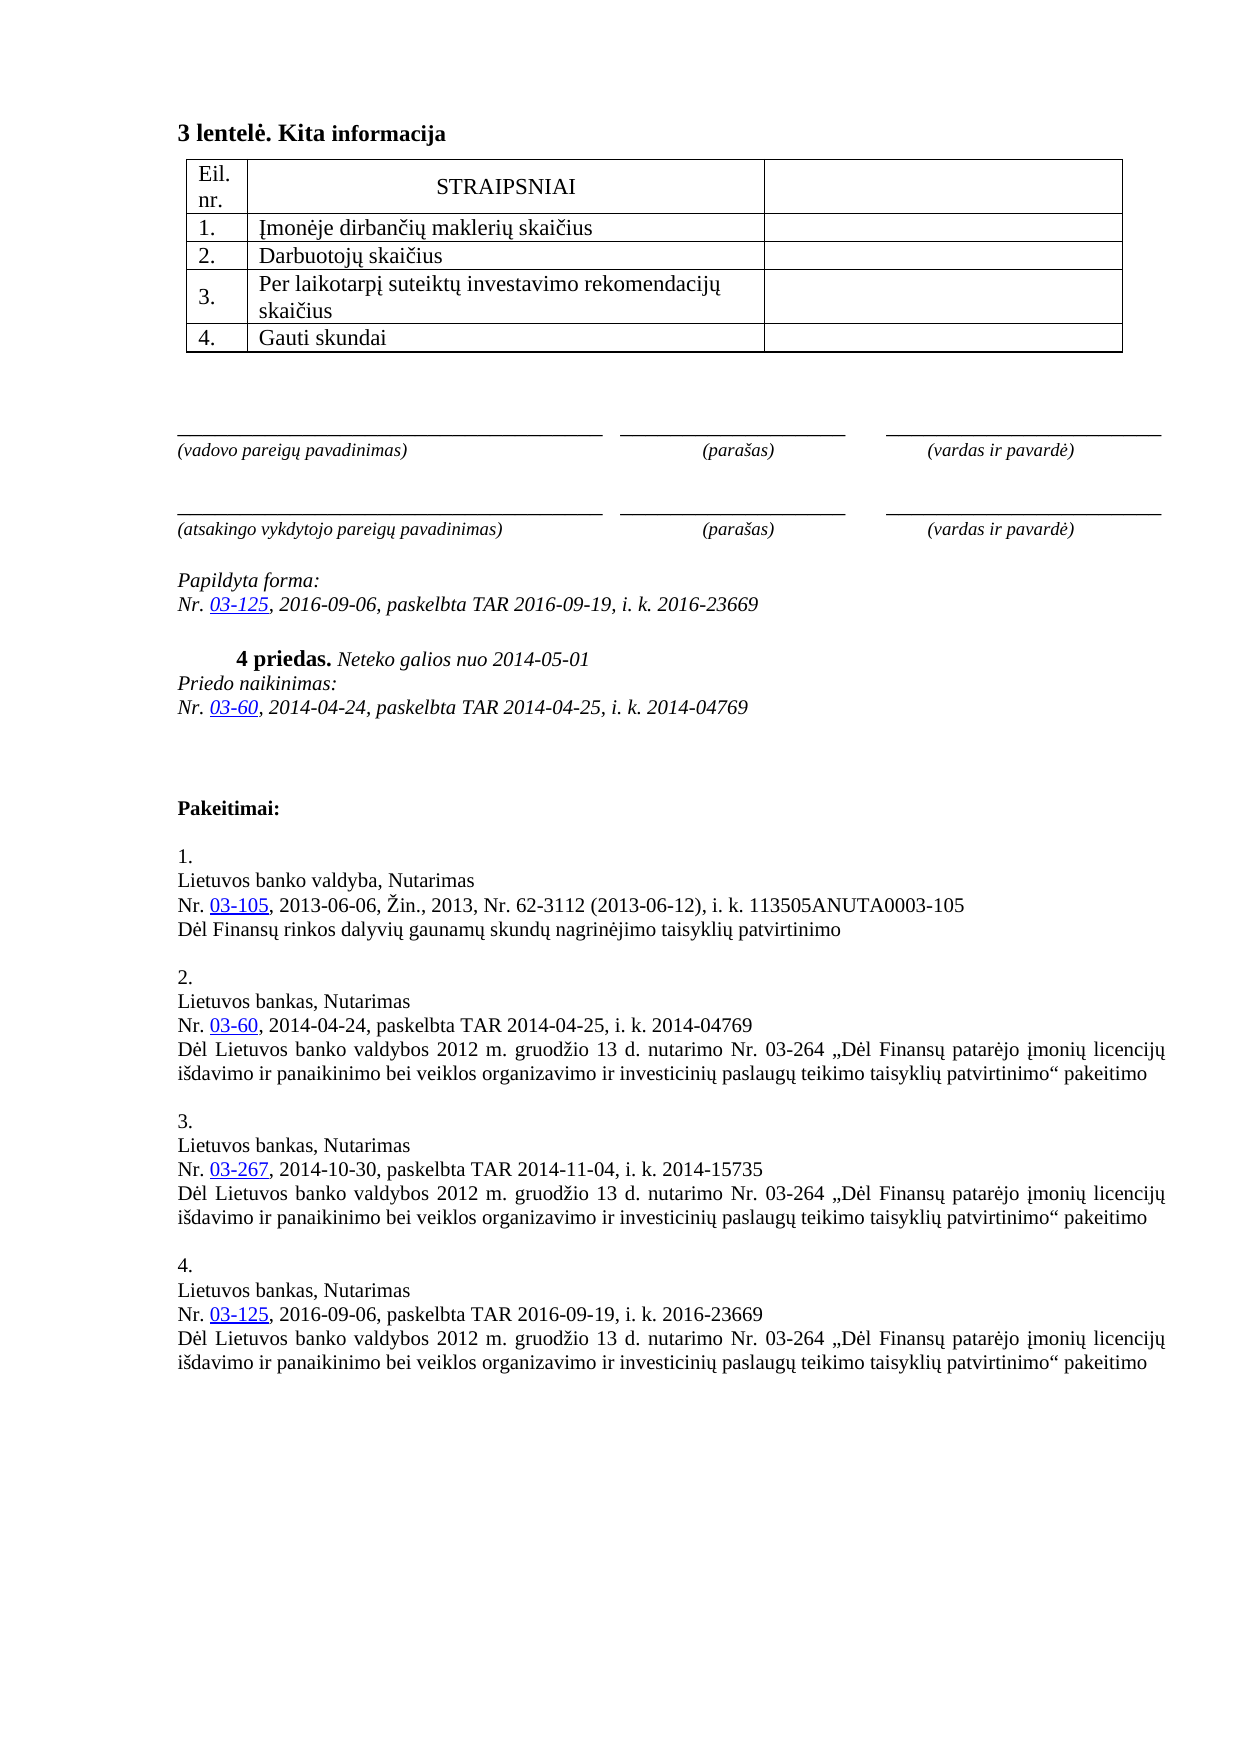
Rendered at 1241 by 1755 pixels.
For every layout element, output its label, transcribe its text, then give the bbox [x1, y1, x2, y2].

table_cell [765, 324, 1122, 351]
text 1. [177, 844, 1166, 868]
text (vadovo pareigų pavadinimas) (parašas) (vardas ir pavardė) [177, 439, 1166, 460]
text Dėl Lietuvos banko valdybos 2012 m. gruodžio 13 d. nutarimo Nr. 03-264 „Dėl Finansų patarėjo įmonių licencijų išdavimo ir panaikinimo bei veiklos organizavimo ir investicinių paslaugų teikimo taisyklių patvirtinimo“ pakeitimo [177, 1181, 1166, 1229]
text 4. [177, 1253, 1166, 1277]
text 2. [177, 965, 1166, 989]
table_cell Darbuotojų skaičius [248, 242, 764, 269]
text 3 lentelė. Kita informacija [177, 118, 1166, 147]
text (atsakingo vykdytojo pareigų pavadinimas) (parašas) (vardas ir pavardė) [177, 518, 1166, 539]
table_cell Gauti skundai [248, 324, 764, 351]
text __________________________________ __________________ ______________________ [177, 489, 1166, 518]
text 4 priedas. Neteko galios nuo 2014-05-01 [177, 645, 1166, 671]
text Dėl Finansų rinkos dalyvių gaunamų skundų nagrinėjimo taisyklių patvirtinimo [177, 917, 1166, 941]
table_header STRAIPSNIAI [248, 160, 764, 213]
text Nr. 03-267, 2014-10-30, paskelbta TAR 2014-11-04, i. k. 2014-15735 [177, 1157, 1166, 1181]
table_header Eil. nr. [187, 160, 247, 213]
text Nr. 03-60, 2014-04-24, paskelbta TAR 2014-04-25, i. k. 2014-04769 [177, 1013, 1166, 1037]
text 3. [177, 1109, 1166, 1133]
text Priedo naikinimas: [177, 671, 1166, 695]
table_cell 2. [187, 242, 247, 269]
table_cell Įmonėje dirbančių maklerių skaičius [248, 214, 764, 241]
text Lietuvos bankas, Nutarimas [177, 1277, 1166, 1302]
text Lietuvos bankas, Nutarimas [177, 989, 1166, 1013]
text Lietuvos bankas, Nutarimas [177, 1133, 1166, 1157]
table_cell Per laikotarpį suteiktų investavimo rekomendacijų skaičius [248, 270, 764, 323]
text Lietuvos banko valdyba, Nutarimas [177, 868, 1166, 892]
table_cell 3. [187, 270, 247, 323]
text Dėl Lietuvos banko valdybos 2012 m. gruodžio 13 d. nutarimo Nr. 03-264 „Dėl Finansų patarėjo įmonių licencijų išdavimo ir panaikinimo bei veiklos organizavimo ir investicinių paslaugų teikimo taisyklių patvirtinimo“ pakeitimo [177, 1326, 1166, 1374]
table_cell [765, 214, 1122, 241]
text __________________________________ __________________ ______________________ [177, 410, 1166, 439]
text Nr. 03-60, 2014-04-24, paskelbta TAR 2014-04-25, i. k. 2014-04769 [177, 695, 1166, 719]
text Nr. 03-125, 2016-09-06, paskelbta TAR 2016-09-19, i. k. 2016-23669 [177, 592, 1166, 616]
table_cell [765, 242, 1122, 269]
table_cell 4. [187, 324, 247, 351]
text Pakeitimai: [177, 796, 1166, 820]
text Dėl Lietuvos banko valdybos 2012 m. gruodžio 13 d. nutarimo Nr. 03-264 „Dėl Finansų patarėjo įmonių licencijų išdavimo ir panaikinimo bei veiklos organizavimo ir investicinių paslaugų teikimo taisyklių patvirtinimo“ pakeitimo [177, 1037, 1166, 1085]
table_cell 1. [187, 214, 247, 241]
text Papildyta forma: [177, 568, 1166, 592]
text Nr. 03-105, 2013-06-06, Žin., 2013, Nr. 62-3112 (2013-06-12), i. k. 113505ANUTA0003-105 [177, 892, 1166, 917]
table_cell [765, 270, 1122, 323]
table_header [765, 160, 1122, 213]
text Nr. 03-125, 2016-09-06, paskelbta TAR 2016-09-19, i. k. 2016-23669 [177, 1302, 1166, 1326]
